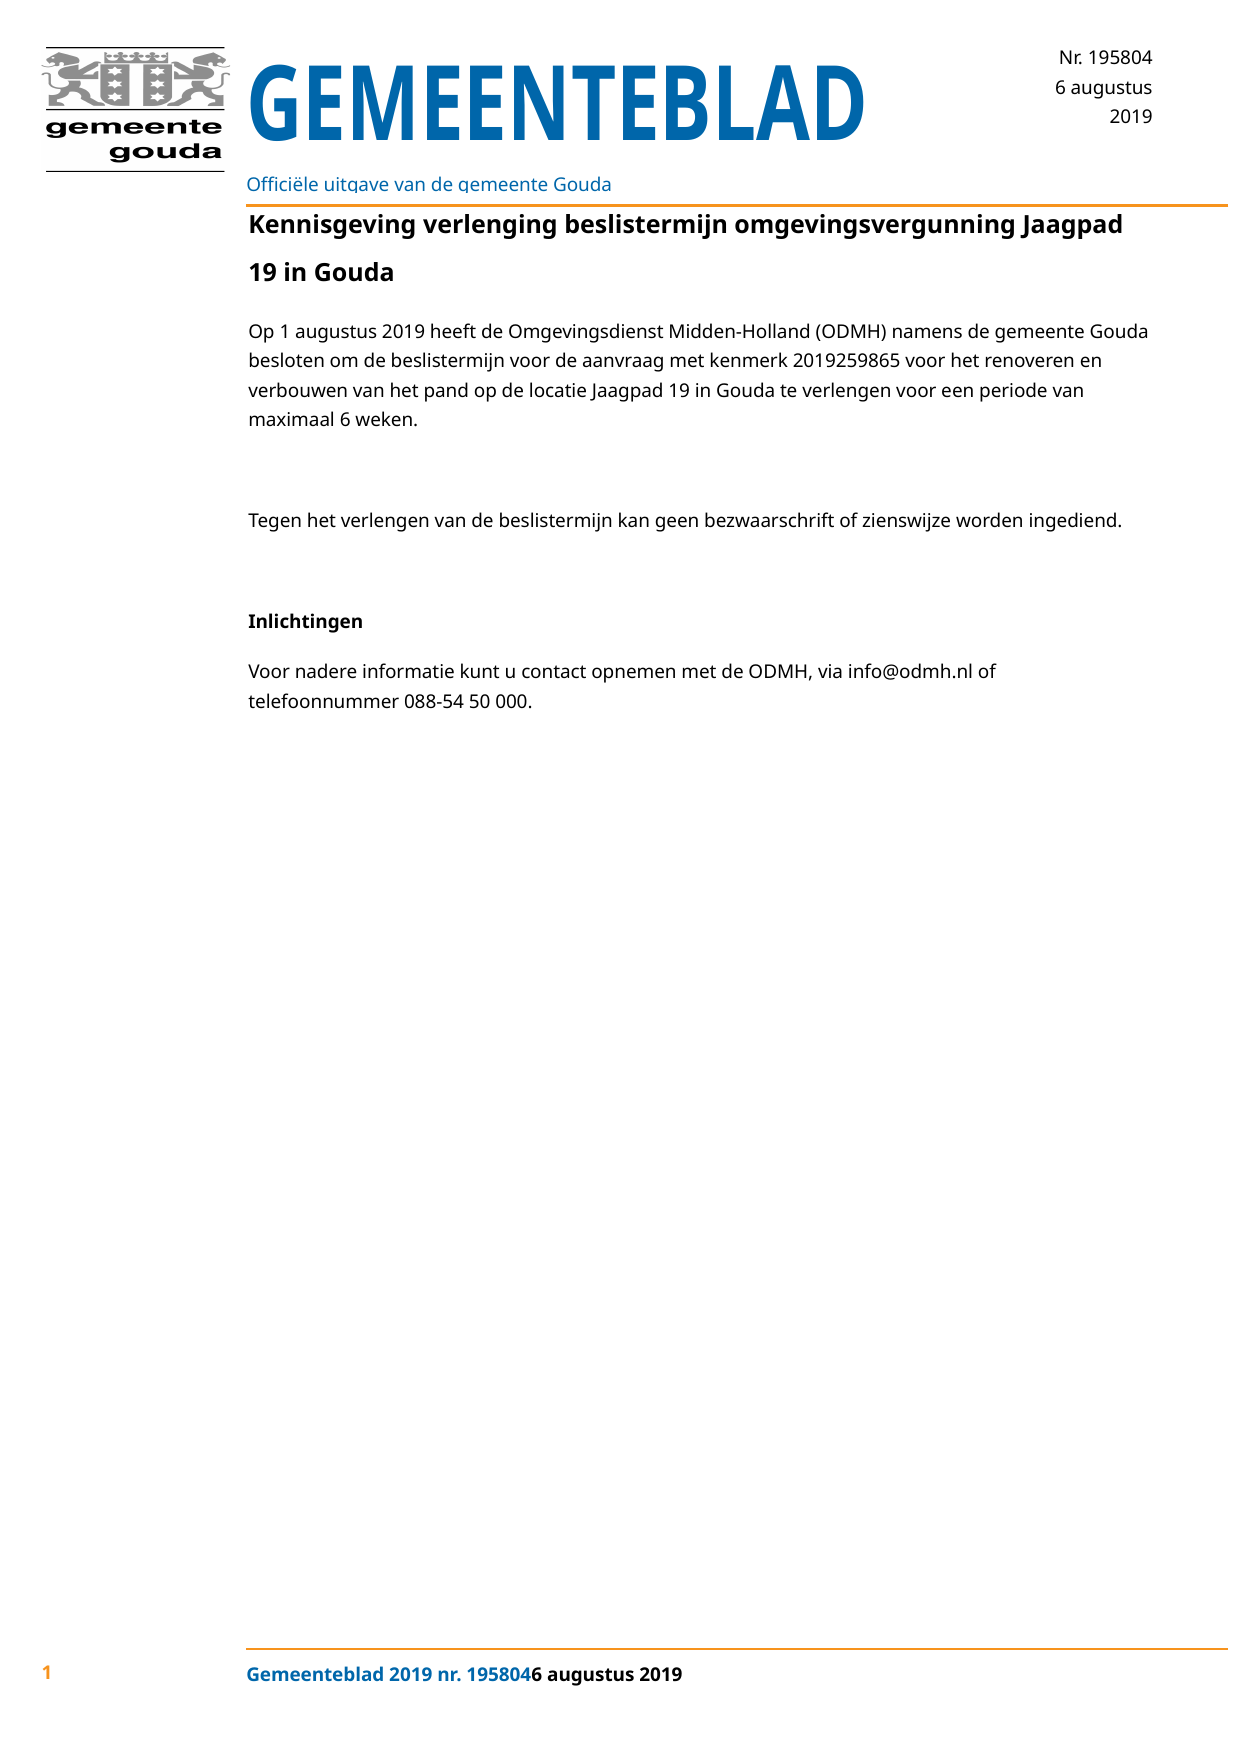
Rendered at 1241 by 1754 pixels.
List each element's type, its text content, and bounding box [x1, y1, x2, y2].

text Inlichtingen [248, 608, 1152, 634]
text Kennisgeving verlenging beslistermijn omgevingsvergunning Jaagpad 19 in Gouda [248, 207, 1152, 288]
text Tegen het verlengen van de beslistermijn kan geen bezwaarschrift of zienswijze worden ingediend. [248, 507, 1152, 533]
picture [41, 47, 231, 172]
text Voor nadere informatie kunt u contact opnemen met de ODMH, via info@odmh.nl of telefoonnummer 088-54 50 000. [248, 659, 1152, 714]
text Op 1 augustus 2019 heeft de Omgevingsdienst Midden-Holland (ODMH) namens de gemeente Gouda besloten om de beslistermijn voor de aanvraag met kenmerk 2019259865 voor het renoveren en verbouwen van het pand op de locatie Jaagpad 19 in Gouda te verlengen voor een periode van maximaal 6 weken. [248, 318, 1152, 432]
